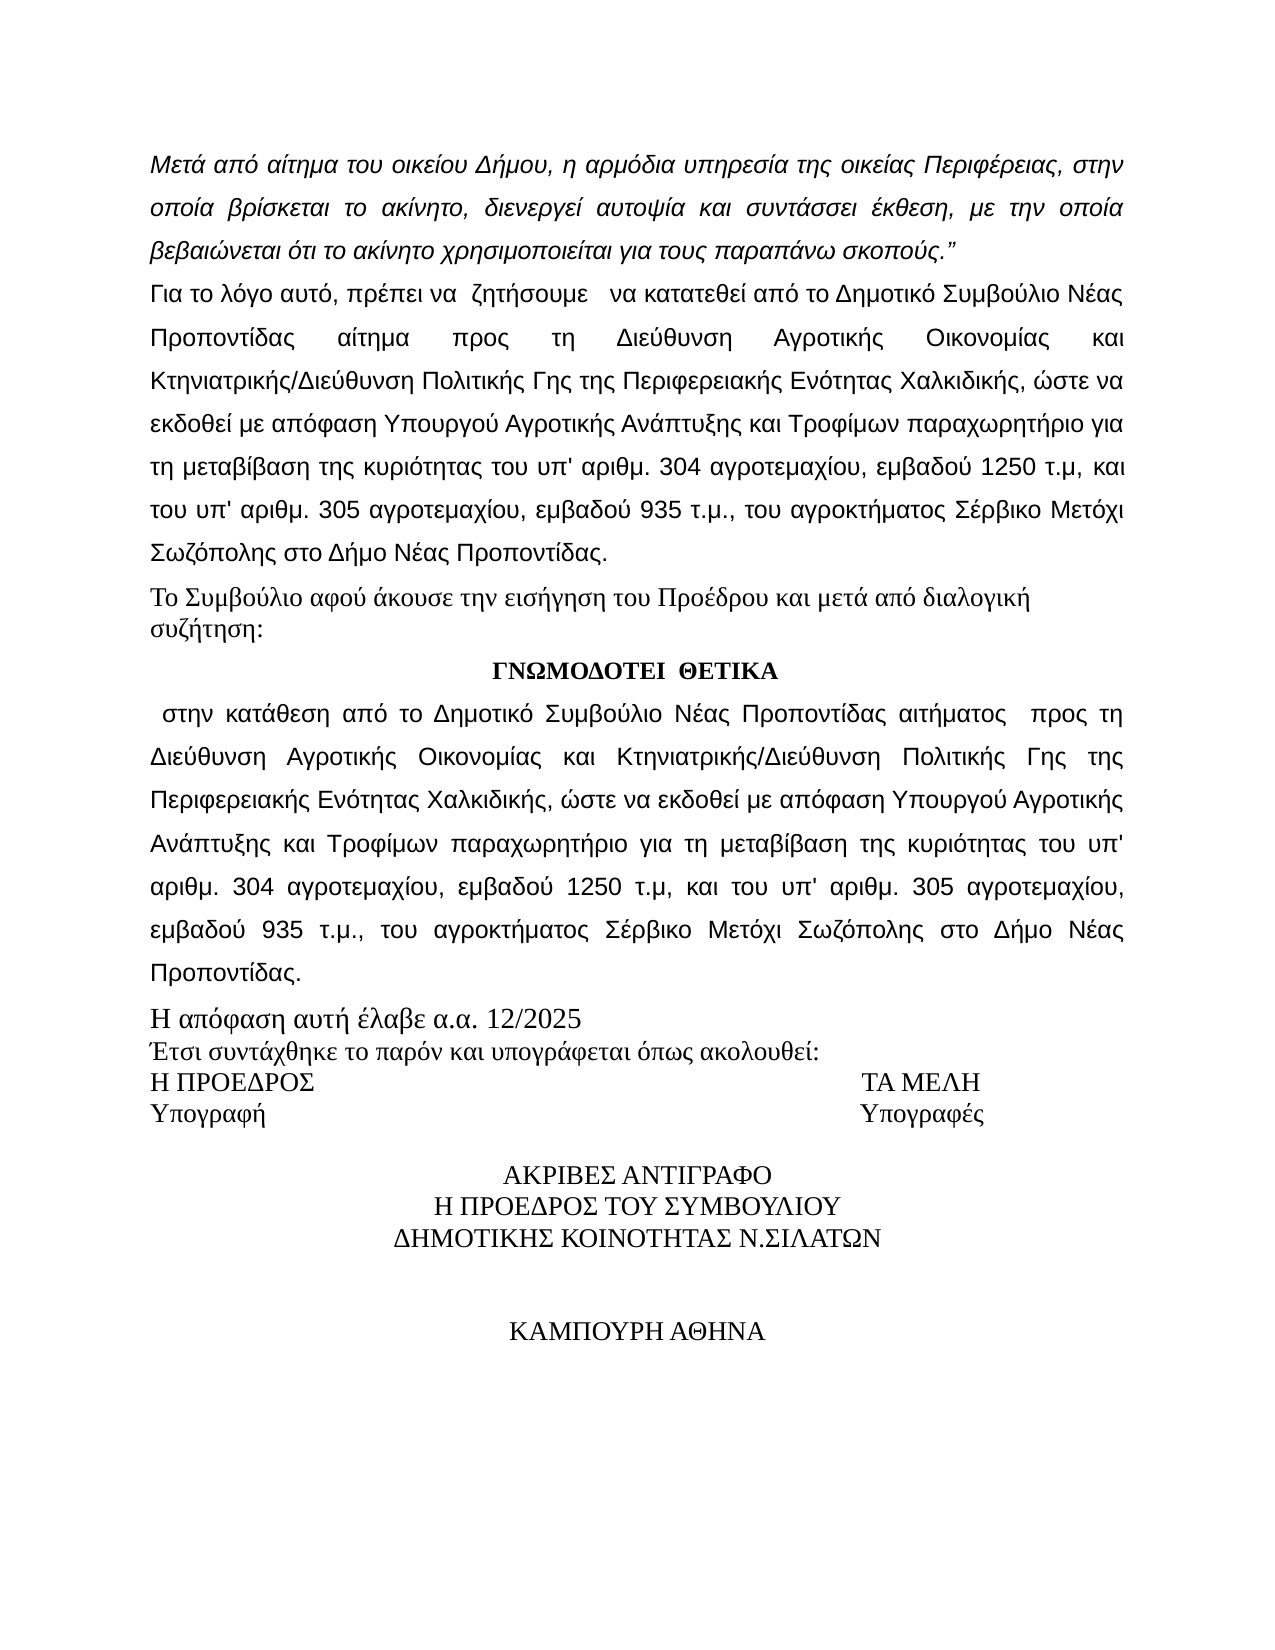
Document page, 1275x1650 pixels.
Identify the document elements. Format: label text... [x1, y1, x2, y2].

text ΓΝΩΜΟΔΟΤΕΙ ΘΕΤΙΚΑ [150, 656, 1125, 685]
text Μετά από αίτημα του οικείου Δήμου, η αρμόδια υπηρεσία της οικείας Περιφέρειας, στην οποία βρίσκεται το ακίνητο, διενεργεί αυτοψία και συντάσσει έκθεση, με την οποία βεβαιώνεται ότι το ακίνητο χρησιμοποιείται για τους παραπάνω σκοπούς.” [150, 150, 1125, 265]
text στην κατάθεση από το Δημοτικό Συμβούλιο Νέας Προποντίδας αιτήματος προς τη Διεύθυνση Αγροτικής Οικονομίας και Κτηνιατρικής/Διεύθυνση Πολιτικής Γης της Περιφερειακής Ενότητας Χαλκιδικής, ώστε να εκδοθεί με απόφαση Υπουργού Αγροτικής Ανάπτυξης και Τροφίμων παραχωρητήριο για τη μεταβίβαση της κυριότητας του υπ' αριθμ. 304 αγροτεμαχίου, εμβαδού 1250 τ.μ, και του υπ' αριθμ. 305 αγροτεμαχίου, εμβαδού 935 τ.μ., του αγροκτήματος Σέρβικο Μετόχι Σωζόπολης στο Δήμο Νέας Προποντίδας. [150, 699, 1125, 987]
text Η ΠΡΟΕΔΡΟΣ ΤΑ ΜΕΛΗ [150, 1066, 1125, 1097]
text ΑΚΡΙΒΕΣ ΑΝΤΙΓΡΑΦΟ [150, 1159, 1125, 1191]
text Για το λόγο αυτό, πρέπει να ζητήσουμε να κατατεθεί από το Δημοτικό Συμβούλιο Νέας Προποντίδας αίτημα προς τη Διεύθυνση Αγροτικής Οικονομίας και Κτηνιατρικής/Διεύθυνση Πολιτικής Γης της Περιφερειακής Ενότητας Χαλκιδικής, ώστε να εκδοθεί με απόφαση Υπουργού Αγροτικής Ανάπτυξης και Τροφίμων παραχωρητήριο για τη μεταβίβαση της κυριότητας του υπ' αριθμ. 304 αγροτεμαχίου, εμβαδού 1250 τ.μ, και του υπ' αριθμ. 305 αγροτεμαχίου, εμβαδού 935 τ.μ., του αγροκτήματος Σέρβικο Μετόχι Σωζόπολης στο Δήμο Νέας Προποντίδας. [150, 279, 1125, 567]
text Έτσι συντάχθηκε το παρόν και υπογράφεται όπως ακολουθεί: [150, 1035, 1125, 1066]
text ΚΑΜΠΟΥΡΗ ΑΘΗΝΑ [150, 1315, 1125, 1346]
text Η απόφαση αυτή έλαβε α.α. 12/2025 [150, 1001, 1125, 1035]
text Η ΠΡΟΕΔΡΟΣ ΤΟΥ ΣΥΜΒΟΥΛΙΟΥ [32, 1191, 1243, 1222]
text ΔΗΜΟΤΙΚΗΣ ΚΟΙΝΟΤΗΤΑΣ Ν.ΣΙΛΑΤΩΝ [150, 1222, 1125, 1253]
text Υπογραφή Υπογραφές [150, 1097, 1125, 1128]
text Το Συμβούλιο αφού άκουσε την εισήγηση του Προέδρου και μετά από διαλογική συζήτηση: [150, 581, 1125, 644]
